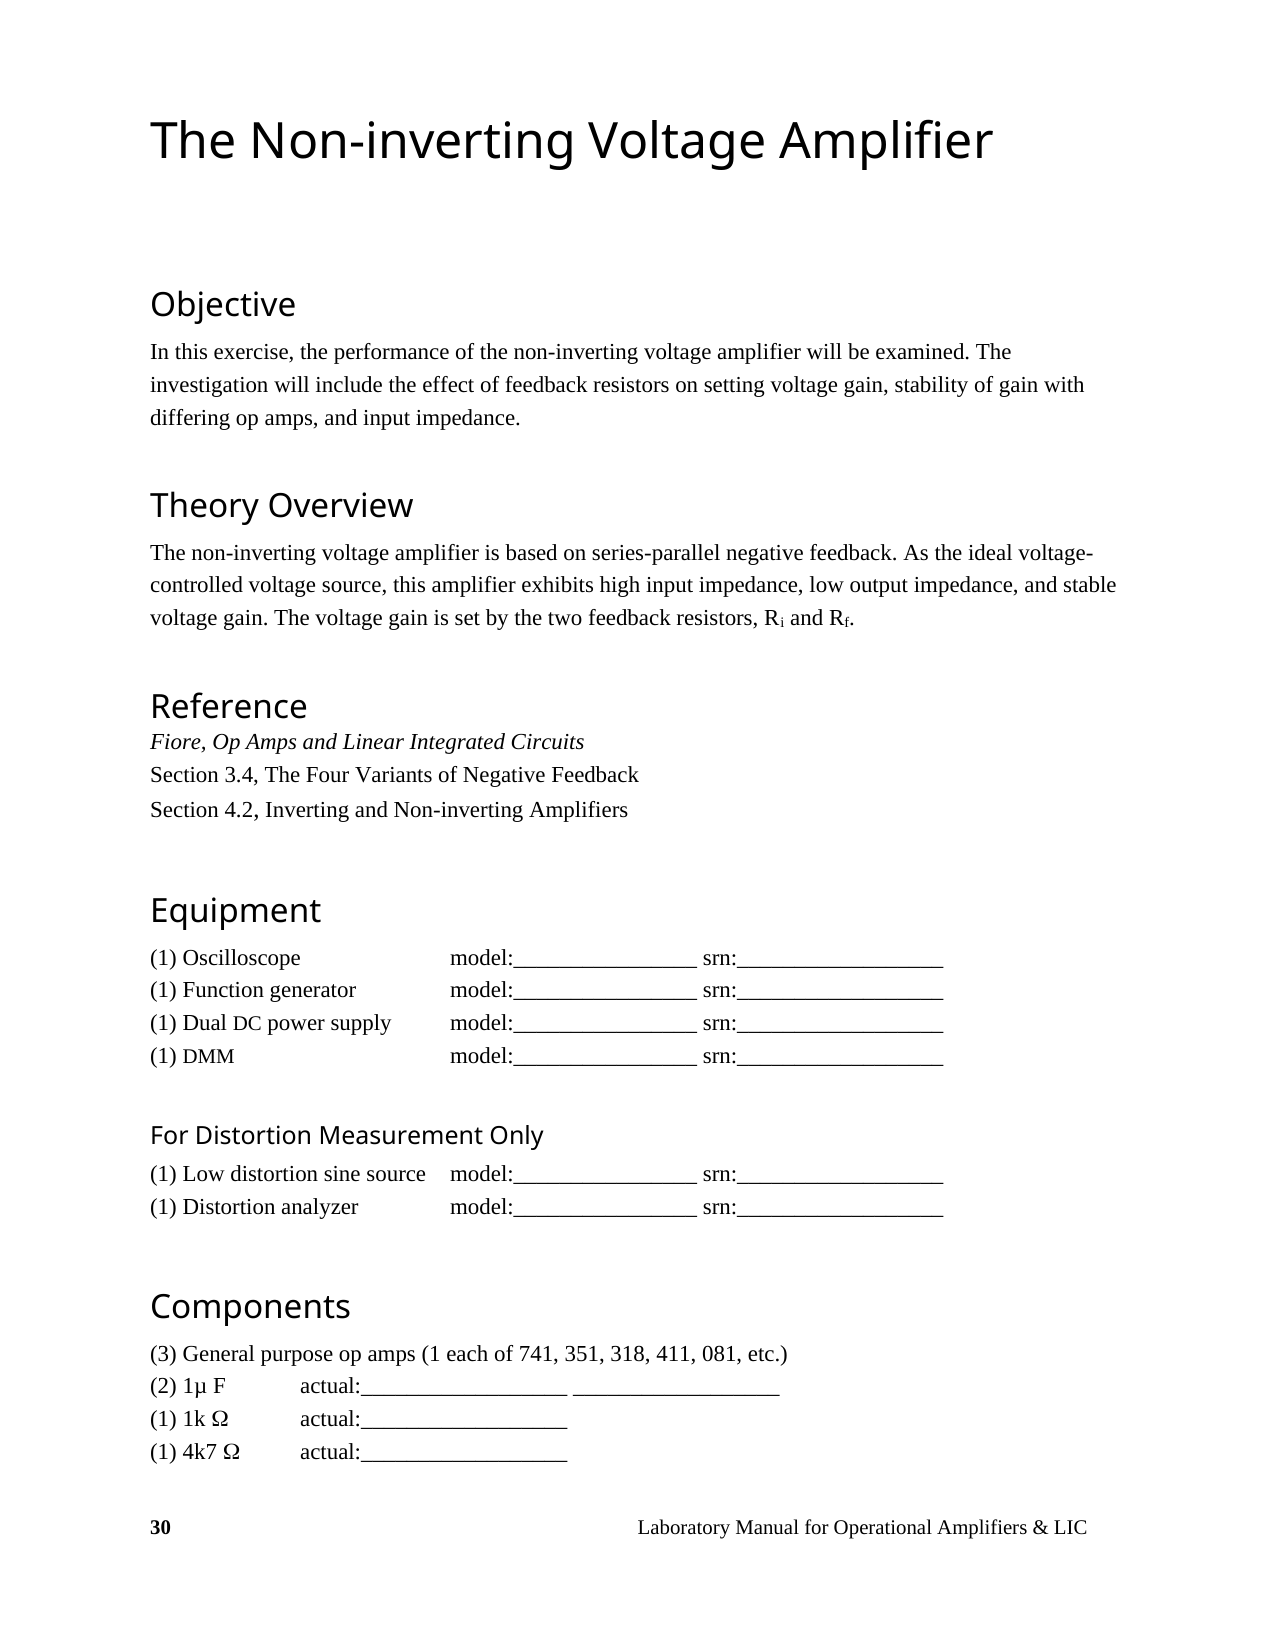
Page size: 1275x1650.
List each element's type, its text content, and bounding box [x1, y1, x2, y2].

text (2) 1µ F actual:__________________ __________________ [150, 1372, 1125, 1399]
subtitle Theory Overview [150, 482, 1125, 527]
text The Non-inverting Voltage Amplifier [150, 105, 1125, 173]
text The non-inverting voltage amplifier is based on series-parallel negative feedback. As the ideal voltage-controlled voltage source, this amplifier exhibits high input impedance, low output impedance, and stable voltage gain. The voltage gain is set by the two feedback resistors, Ri and Rf. [150, 539, 1125, 631]
text (1) Distortion analyzer model:________________ srn:__________________ [150, 1193, 1125, 1219]
text Fiore, Op Amps and Linear Integrated Circuits [150, 728, 1125, 754]
text (1) Dual DC power supply model:________________ srn:__________________ [150, 1009, 1125, 1036]
text (3) General purpose op amps (1 each of 741, 351, 318, 411, 081, etc.) [150, 1339, 1125, 1366]
subtitle Components [150, 1283, 1125, 1328]
text (1) Low distortion sine source model:________________ srn:__________________ [150, 1160, 1125, 1187]
text (1) DMM model:________________ srn:__________________ [150, 1042, 1125, 1069]
subtitle Reference [150, 683, 1125, 728]
subtitle Objective [150, 281, 1125, 326]
text (1) Oscilloscope model:________________ srn:__________________ [150, 943, 1125, 970]
text Section 4.2, Inverting and Non-inverting Amplifiers [150, 794, 1125, 823]
text (1) Function generator model:________________ srn:__________________ [150, 976, 1125, 1003]
text (1) 4k7  actual:__________________ [150, 1438, 1125, 1465]
text For Distortion Measurement Only [150, 1118, 1125, 1152]
text In this exercise, the performance of the non-inverting voltage amplifier will be examined. The investigation will include the effect of feedback resistors on setting voltage gain, stability of gain with differing op amps, and input impedance. [150, 338, 1125, 430]
text (1) 1k  actual:__________________ [150, 1405, 1125, 1432]
text Section 3.4, The Four Variants of Negative Feedback [150, 761, 1125, 787]
subtitle Equipment [150, 887, 1125, 932]
